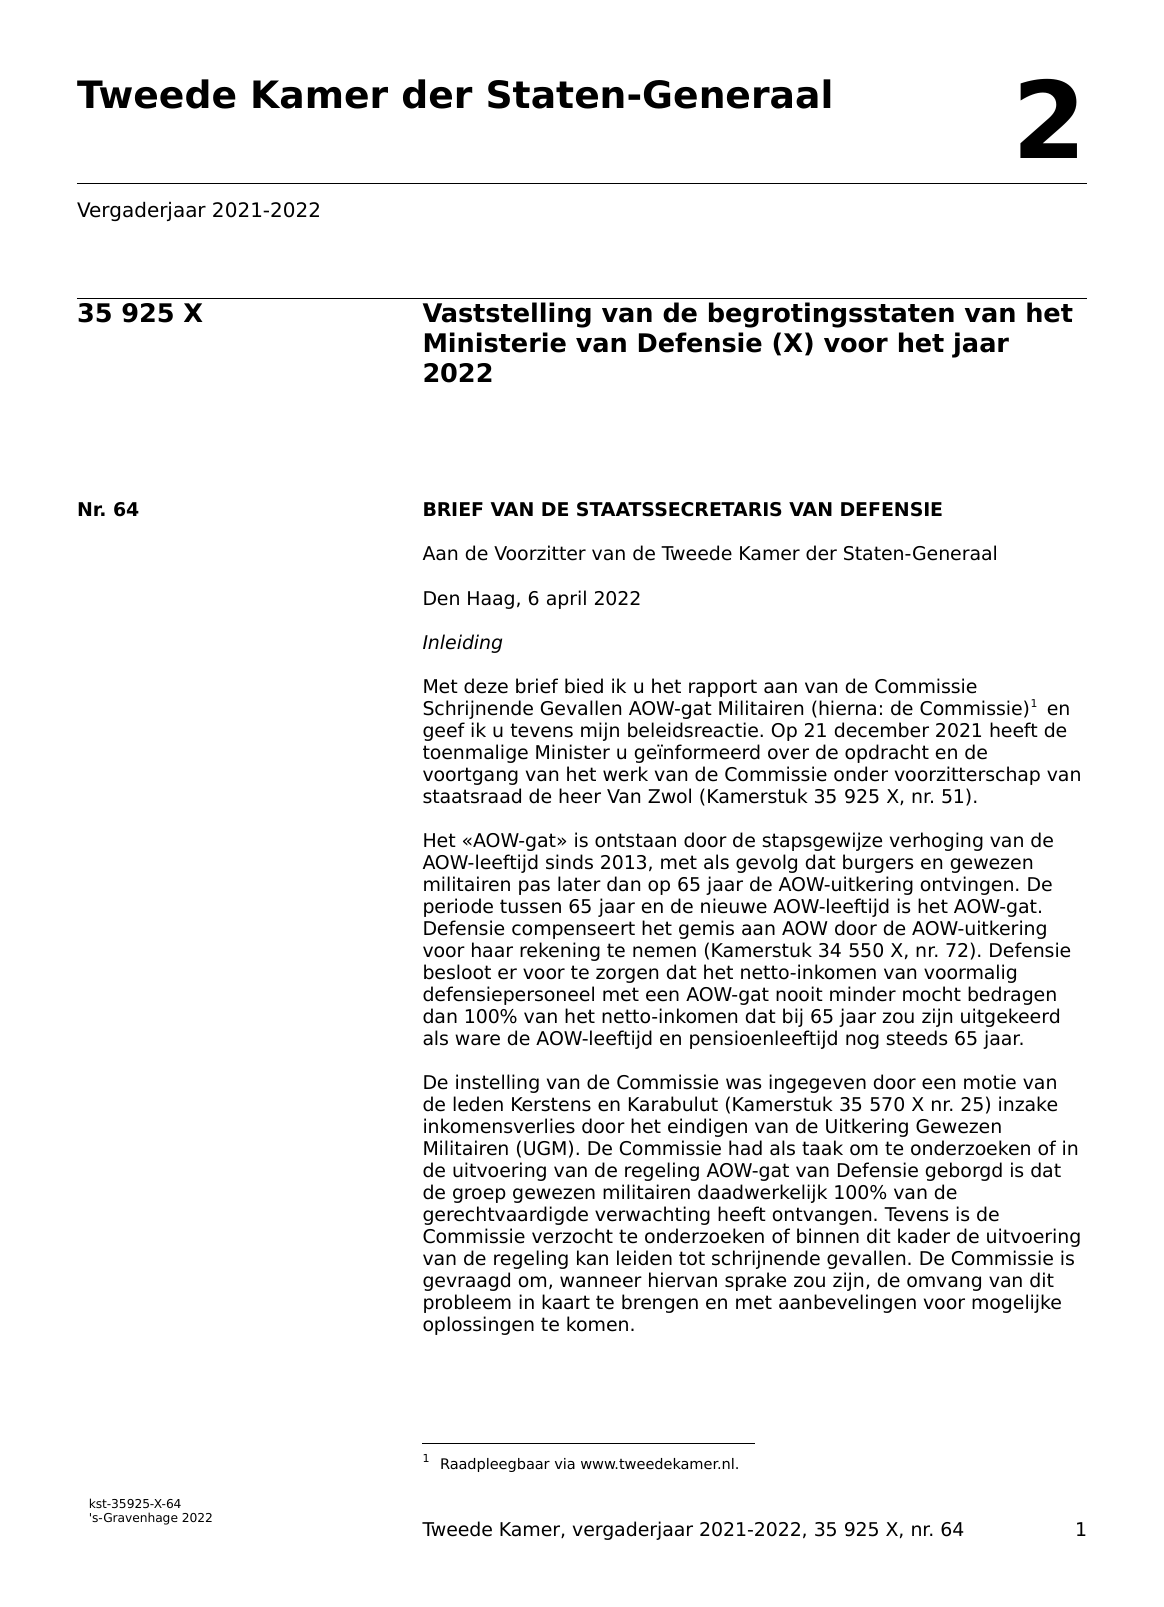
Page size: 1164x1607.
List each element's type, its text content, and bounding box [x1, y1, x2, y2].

text Den Haag, 6 april 2022 [422, 587, 1087, 609]
table_header 2 [886, 59, 1087, 183]
table_header Tweede Kamer der Staten-Generaal [77, 59, 886, 183]
table_cell Vergaderjaar 2021-2022 [77, 184, 1087, 298]
subtitle Inleiding [422, 632, 1087, 653]
text Met deze brief bied ik u het rapport aan van de Commissie Schrijnende Gevallen AOW-gat Militairen (hierna: de Commissie) en geef ik u tevens mijn beleidsreactie. Op 21 december 2021 heeft de toenmalige Minister u geïnformeerd over de opdracht en de voortgang van het werk van de Commissie onder voorzitterschap van staatsraad de heer Van Zwol (Kamerstuk 35 925 X, nr. 51). [422, 676, 1087, 808]
text Aan de Voorzitter van de Tweede Kamer der Staten-Generaal [422, 543, 1087, 565]
text 's-Gravenhage 2022 [88, 1511, 323, 1525]
text kst-35925-X-64 [88, 1497, 323, 1511]
text Raadpleegbaar via www.tweedekamer.nl. [422, 1452, 1087, 1474]
subtitle Nr. 64 BRIEF VAN DE STAATSSECRETARIS VAN DEFENSIE [77, 499, 1087, 521]
subtitle 35 925 X Vaststelling van de begrotingsstaten van het Ministerie van Defensie (X) voor het jaar 2022 [77, 299, 1087, 388]
text Het «AOW-gat» is ontstaan door de stapsgewijze verhoging van de AOW-leeftijd sinds 2013, met als gevolg dat burgers en gewezen militairen pas later dan op 65 jaar de AOW-uitkering ontvingen. De periode tussen 65 jaar en de nieuwe AOW-leeftijd is het AOW-gat. Defensie compenseert het gemis aan AOW door de AOW-uitkering voor haar rekening te nemen (Kamerstuk 34 550 X, nr. 72). Defensie besloot er voor te zorgen dat het netto-inkomen van voormalig defensiepersoneel met een AOW-gat nooit minder mocht bedragen dan 100% van het netto-inkomen dat bij 65 jaar zou zijn uitgekeerd als ware de AOW-leeftijd en pensioenleeftijd nog steeds 65 jaar. [422, 830, 1087, 1049]
text De instelling van de Commissie was ingegeven door een motie van de leden Kerstens en Karabulut (Kamerstuk 35 570 X nr. 25) inzake inkomensverlies door het eindigen van de Uitkering Gewezen Militairen (UGM). De Commissie had als taak om te onderzoeken of in de uitvoering van de regeling AOW-gat van Defensie geborgd is dat de groep gewezen militairen daadwerkelijk 100% van de gerechtvaardigde verwachting heeft ontvangen. Tevens is de Commissie verzocht te onderzoeken of binnen dit kader de uitvoering van de regeling kan leiden tot schrijnende gevallen. De Commissie is gevraagd om, wanneer hiervan sprake zou zijn, de omvang van dit probleem in kaart te brengen en met aanbevelingen voor mogelijke oplossingen te komen. [422, 1072, 1087, 1336]
